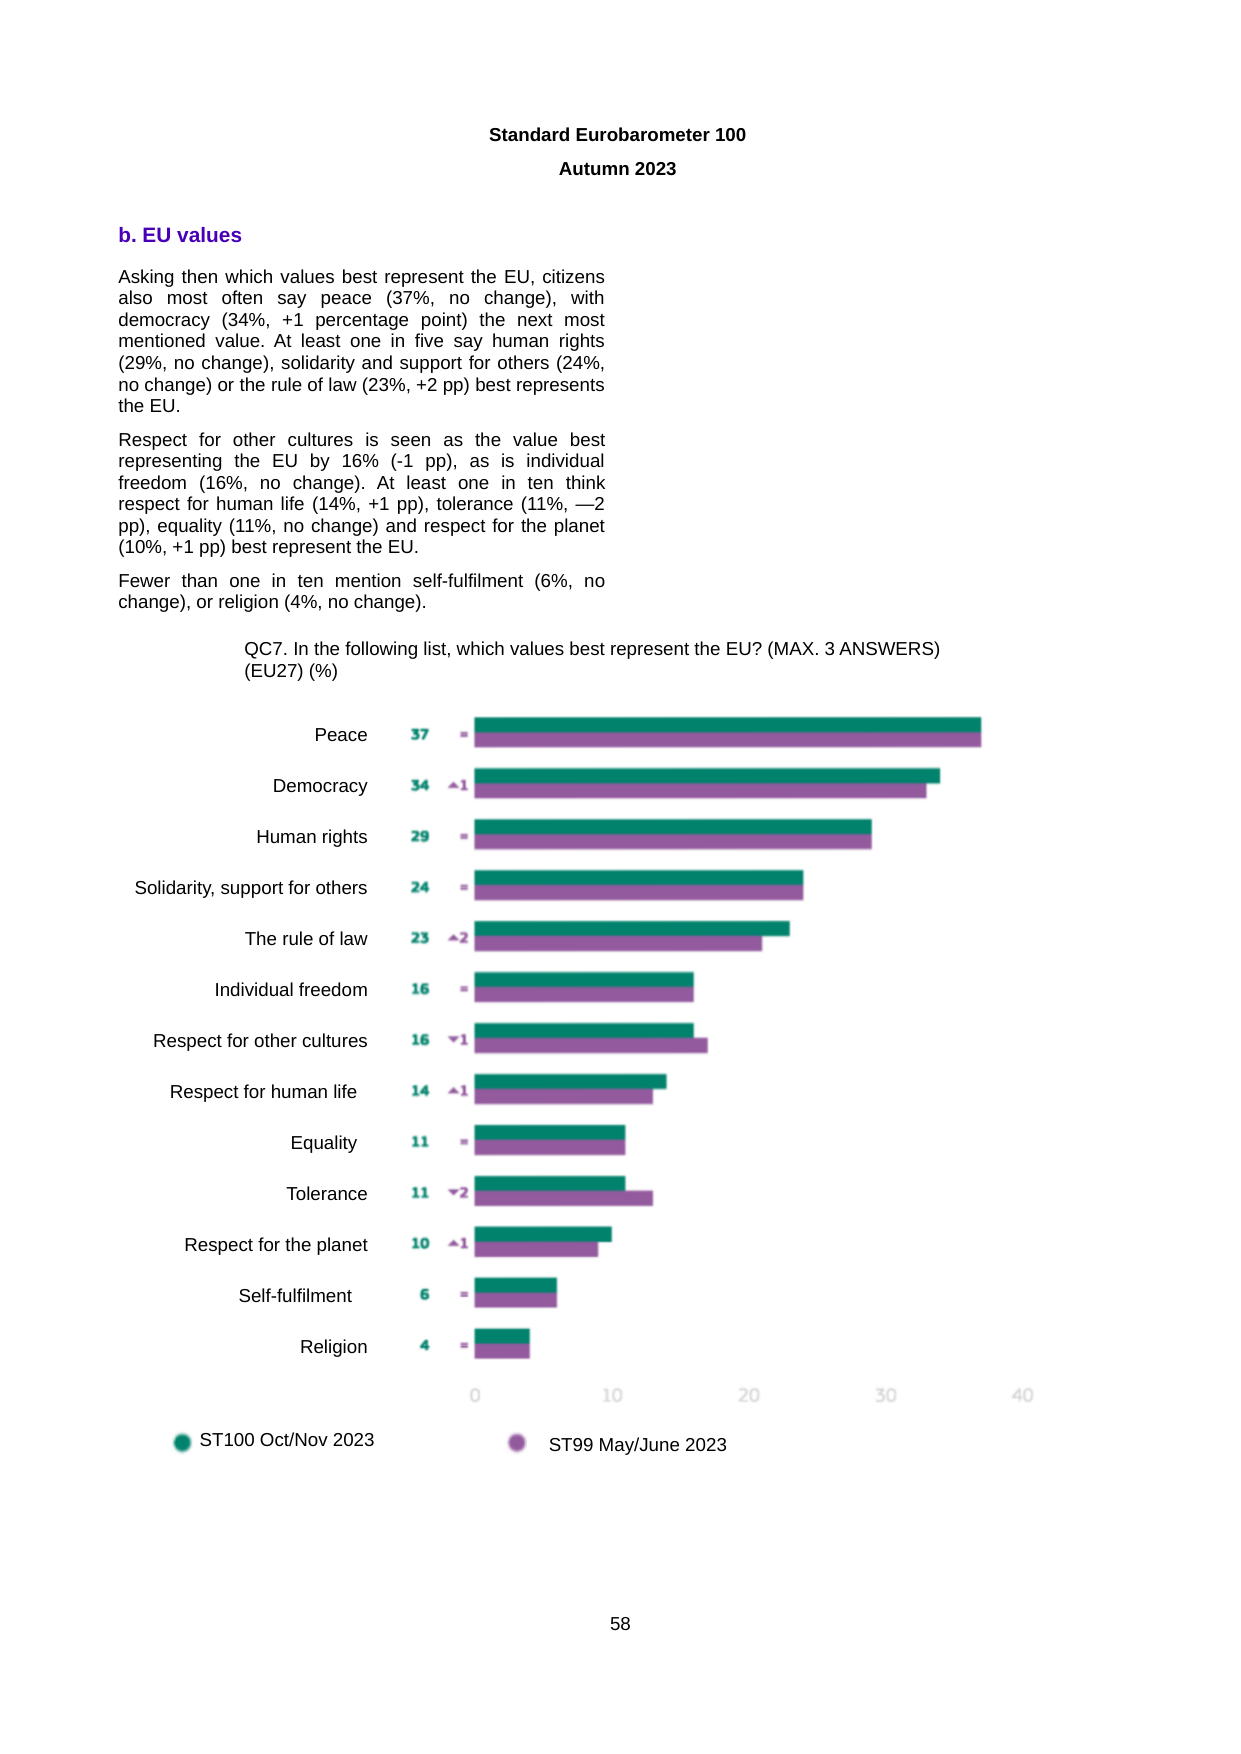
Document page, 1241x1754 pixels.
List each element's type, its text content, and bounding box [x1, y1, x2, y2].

text Asking then which values best represent the EU, citizens also most often say peace (37%, no change), with democracy (34%, +1 percentage point) the next most mentioned value. At least one in five say human rights (29%, no change), solidarity and support for others (24%, no change) or the rule of law (23%, +2 pp) best represents the EU. [118, 266, 605, 416]
picture [405, 698, 1038, 1412]
picture [154, 1420, 527, 1467]
subtitle b. EU values [118, 223, 605, 247]
text Fewer than one in ten mention self-fulfilment (6%, no change), or religion (4%, no change). [118, 569, 605, 613]
text Respect for other cultures is seen as the value best representing the EU by 16% (-1 pp), as is individual freedom (16%, no change). At least one in ten think respect for human life (14%, +1 pp), tolerance (11%, —2 pp), equality (11%, no change) and respect for the planet (10%, +1 pp) best represent the EU. [118, 428, 605, 558]
